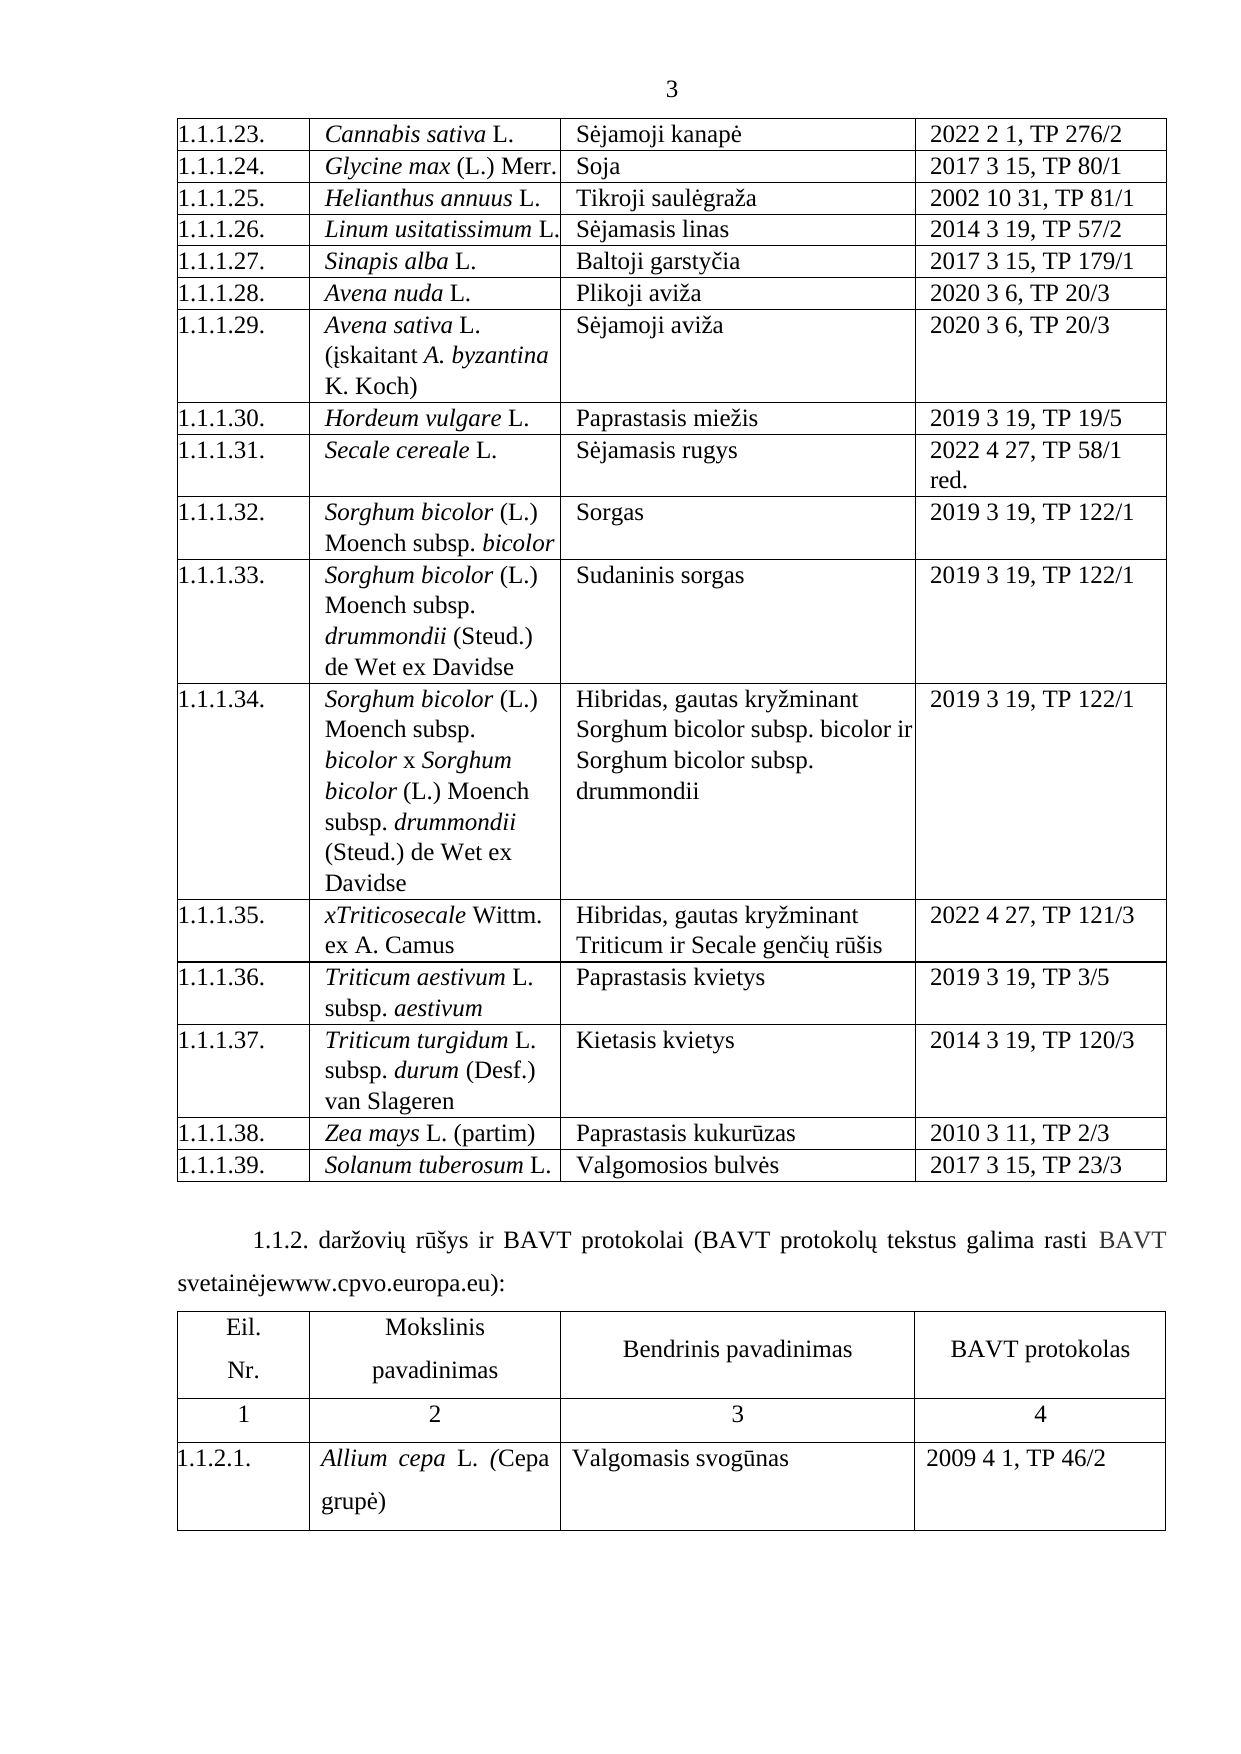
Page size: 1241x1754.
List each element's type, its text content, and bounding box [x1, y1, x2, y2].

table_cell 2010 3 11, TP 2/3 [916, 1118, 1166, 1149]
table_cell Valgomasis svogūnas [561, 1443, 914, 1529]
table_cell 1.1.1.33. [178, 560, 309, 683]
table_cell Sėjamasis linas [561, 215, 915, 245]
table_cell Sudaninis sorgas [561, 560, 915, 683]
table_cell 1.1.1.34. [178, 684, 309, 899]
table_cell Sorghum bicolor (L.) Moench subsp. drummondii (Steud.) de Wet ex Davidse [310, 560, 560, 683]
table_cell 1.1.1.36. [178, 963, 309, 1024]
table_cell 2014 3 19, TP 57/2 [916, 215, 1166, 245]
table_cell Solanum tuberosum L. [310, 1150, 560, 1181]
table_cell Soja [561, 151, 915, 182]
table_cell 4 [915, 1399, 1165, 1442]
table_cell Baltoji garstyčia [561, 246, 915, 277]
table_cell 3 [561, 1399, 914, 1442]
table_cell 1.1.1.23. [178, 119, 309, 150]
table_cell Sinapis alba L. [310, 246, 560, 277]
table_cell 2020 3 6, TP 20/3 [916, 278, 1166, 309]
table_cell Sėjamasis rugys [561, 435, 915, 496]
table_cell Paprastasis kvietys [561, 963, 915, 1024]
table_header BAVT protokolas [915, 1312, 1165, 1398]
table_cell Secale cereale L. [310, 435, 560, 496]
table_cell 2019 3 19, TP 122/1 [916, 684, 1166, 899]
table_cell Triticum aestivum L. subsp. aestivum [310, 963, 560, 1024]
table_cell 2017 3 15, TP 179/1 [916, 246, 1166, 277]
table_cell 2022 2 1, TP 276/2 [916, 119, 1166, 150]
table_cell Triticum turgidum L. subsp. durum (Desf.) van Slageren [310, 1025, 560, 1117]
table_cell xTriticosecale Wittm. ex A. Camus [310, 900, 560, 961]
table_cell 2022 4 27, TP 58/1 red. [916, 435, 1166, 496]
table_cell 2019 3 19, TP 122/1 [916, 497, 1166, 559]
table_cell Hibridas, gautas kryžminant Sorghum bicolor subsp. bicolor ir Sorghum bicolor subsp. drummondii [561, 684, 915, 899]
text 1.1.2. daržovių rūšys ir BAVT protokolai (BAVT protokolų tekstus galima rasti BAVT svetainėjewww.cpvo.europa.eu): [177, 1225, 1167, 1297]
table_header Eil. Nr. [178, 1312, 309, 1398]
table_cell Sorghum bicolor (L.) Moench subsp. bicolor x Sorghum bicolor (L.) Moench subsp. drummondii (Steud.) de Wet ex Davidse [310, 684, 560, 899]
table_cell 2 [310, 1399, 560, 1442]
table_cell 2002 10 31, TP 81/1 [916, 183, 1166, 213]
table_cell Linum usitatissimum L. [310, 215, 560, 245]
table_cell 1.1.1.31. [178, 435, 309, 496]
table_cell 1.1.1.29. [178, 310, 309, 402]
table_cell 1.1.1.30. [178, 403, 309, 434]
table_header Bendrinis pavadinimas [561, 1312, 914, 1398]
table_cell 1.1.1.32. [178, 497, 309, 559]
table_cell Sėjamoji kanapė [561, 119, 915, 150]
table_cell 1.1.2.1. [178, 1443, 309, 1529]
table_header Mokslinis pavadinimas [310, 1312, 560, 1398]
table_cell Sorgas [561, 497, 915, 559]
table_cell Glycine max (L.) Merr. [310, 151, 560, 182]
table_cell Allium cepa L. (Cepa grupė) [310, 1443, 560, 1529]
table_cell 2009 4 1, TP 46/2 [915, 1443, 1165, 1529]
table_cell Zea mays L. (partim) [310, 1118, 560, 1149]
table_cell 2020 3 6, TP 20/3 [916, 310, 1166, 402]
table_cell 1.1.1.39. [178, 1150, 309, 1181]
table_cell Valgomosios bulvės [561, 1150, 915, 1181]
table_cell Sorghum bicolor (L.) Moench subsp. bicolor [310, 497, 560, 559]
table_cell 1 [178, 1399, 309, 1442]
table_cell Paprastasis kukurūzas [561, 1118, 915, 1149]
table_cell Avena nuda L. [310, 278, 560, 309]
table_cell Paprastasis miežis [561, 403, 915, 434]
table_cell 1.1.1.38. [178, 1118, 309, 1149]
table_cell Tikroji saulėgraža [561, 183, 915, 213]
table_cell 1.1.1.24. [178, 151, 309, 182]
table_cell Helianthus annuus L. [310, 183, 560, 213]
table_cell 2019 3 19, TP 19/5 [916, 403, 1166, 434]
table_cell 2017 3 15, TP 80/1 [916, 151, 1166, 182]
table_cell 1.1.1.27. [178, 246, 309, 277]
table_cell Avena sativa L. (įskaitant A. byzantina K. Koch) [310, 310, 560, 402]
table_cell Hibridas, gautas kryžminant Triticum ir Secale genčių rūšis [561, 900, 915, 961]
table_cell 2014 3 19, TP 120/3 [916, 1025, 1166, 1117]
table_cell Kietasis kvietys [561, 1025, 915, 1117]
table_cell 1.1.1.28. [178, 278, 309, 309]
table_cell 2019 3 19, TP 3/5 [916, 963, 1166, 1024]
table_cell Plikoji aviža [561, 278, 915, 309]
table_cell 2022 4 27, TP 121/3 [916, 900, 1166, 961]
table_cell 2019 3 19, TP 122/1 [916, 560, 1166, 683]
table_cell 1.1.1.37. [178, 1025, 309, 1117]
table_cell Hordeum vulgare L. [310, 403, 560, 434]
table_cell 1.1.1.35. [178, 900, 309, 961]
table_cell 2017 3 15, TP 23/3 [916, 1150, 1166, 1181]
table_cell 1.1.1.26. [178, 215, 309, 245]
table_cell Sėjamoji aviža [561, 310, 915, 402]
table_cell 1.1.1.25. [178, 183, 309, 213]
table_cell Cannabis sativa L. [310, 119, 560, 150]
